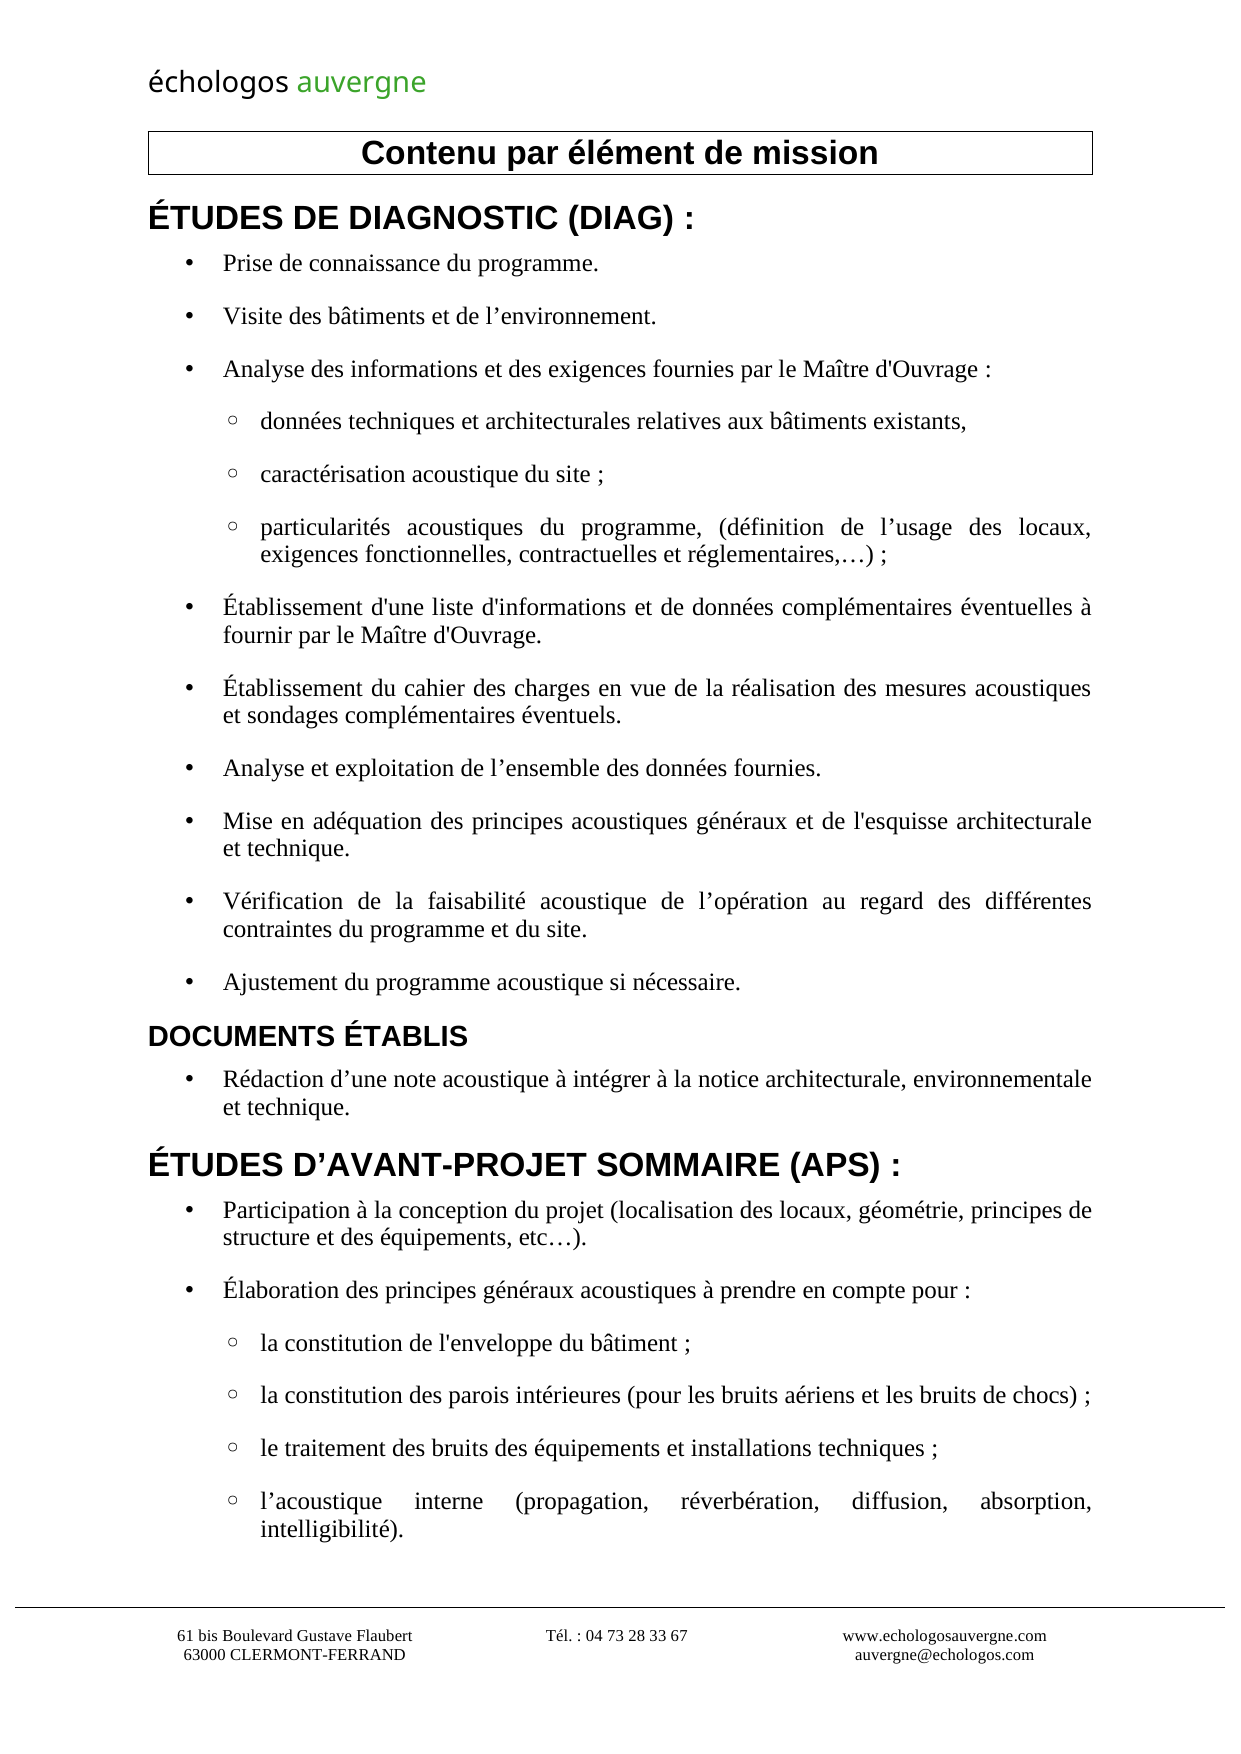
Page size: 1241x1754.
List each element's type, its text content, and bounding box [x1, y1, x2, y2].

list Établissement d'une liste d'informations et de données complémentaires éventuelles à fournir par le Maître d'Ouvrage. [185, 593, 1092, 649]
list particularités acoustiques du programme, (définition de l’usage des locaux, exigences fonctionnelles, contractuelles et réglementaires,…) ; [223, 513, 1092, 568]
list données techniques et architecturales relatives aux bâtiments existants, [223, 407, 1092, 435]
list Visite des bâtiments et de l’environnement. [185, 302, 1092, 330]
subtitle Contenu par élément de mission [149, 132, 1092, 174]
list Ajustement du programme acoustique si nécessaire. [185, 968, 1092, 995]
list Analyse et exploitation de l’ensemble des données fournies. [185, 754, 1092, 782]
list Rédaction d’une note acoustique à intégrer à la notice architecturale, environnementale et technique. [185, 1066, 1092, 1121]
subtitle ÉTUDES DE DIAGNOSTIC (DIAG) : [148, 199, 1092, 237]
list Élaboration des principes généraux acoustiques à prendre en compte pour : [185, 1276, 1092, 1304]
list le traitement des bruits des équipements et installations techniques ; [223, 1434, 1092, 1462]
list Analyse des informations et des exigences fournies par le Maître d'Ouvrage : [185, 355, 1092, 382]
list la constitution des parois intérieures (pour les bruits aériens et les bruits de chocs) ; [223, 1382, 1092, 1409]
list Prise de connaissance du programme. [185, 249, 1092, 277]
list Établissement du cahier des charges en vue de la réalisation des mesures acoustiques et sondages complémentaires éventuels. [185, 674, 1092, 729]
list l’acoustique interne (propagation, réverbération, diffusion, absorption, intelligibilité). [223, 1487, 1092, 1542]
list Vérification de la faisabilité acoustique de l’opération au regard des différentes contraintes du programme et du site. [185, 887, 1092, 943]
list caractérisation acoustique du site ; [223, 460, 1092, 488]
subtitle DOCUMENTS ÉTABLIS [148, 1020, 1092, 1053]
list la constitution de l'enveloppe du bâtiment ; [223, 1329, 1092, 1357]
list Participation à la conception du projet (localisation des locaux, géométrie, principes de structure et des équipements, etc…). [185, 1196, 1092, 1251]
subtitle ÉTUDES D’AVANT-PROJET SOMMAIRE (APS) : [148, 1146, 1092, 1183]
list Mise en adéquation des principes acoustiques généraux et de l'esquisse architecturale et technique. [185, 807, 1092, 862]
